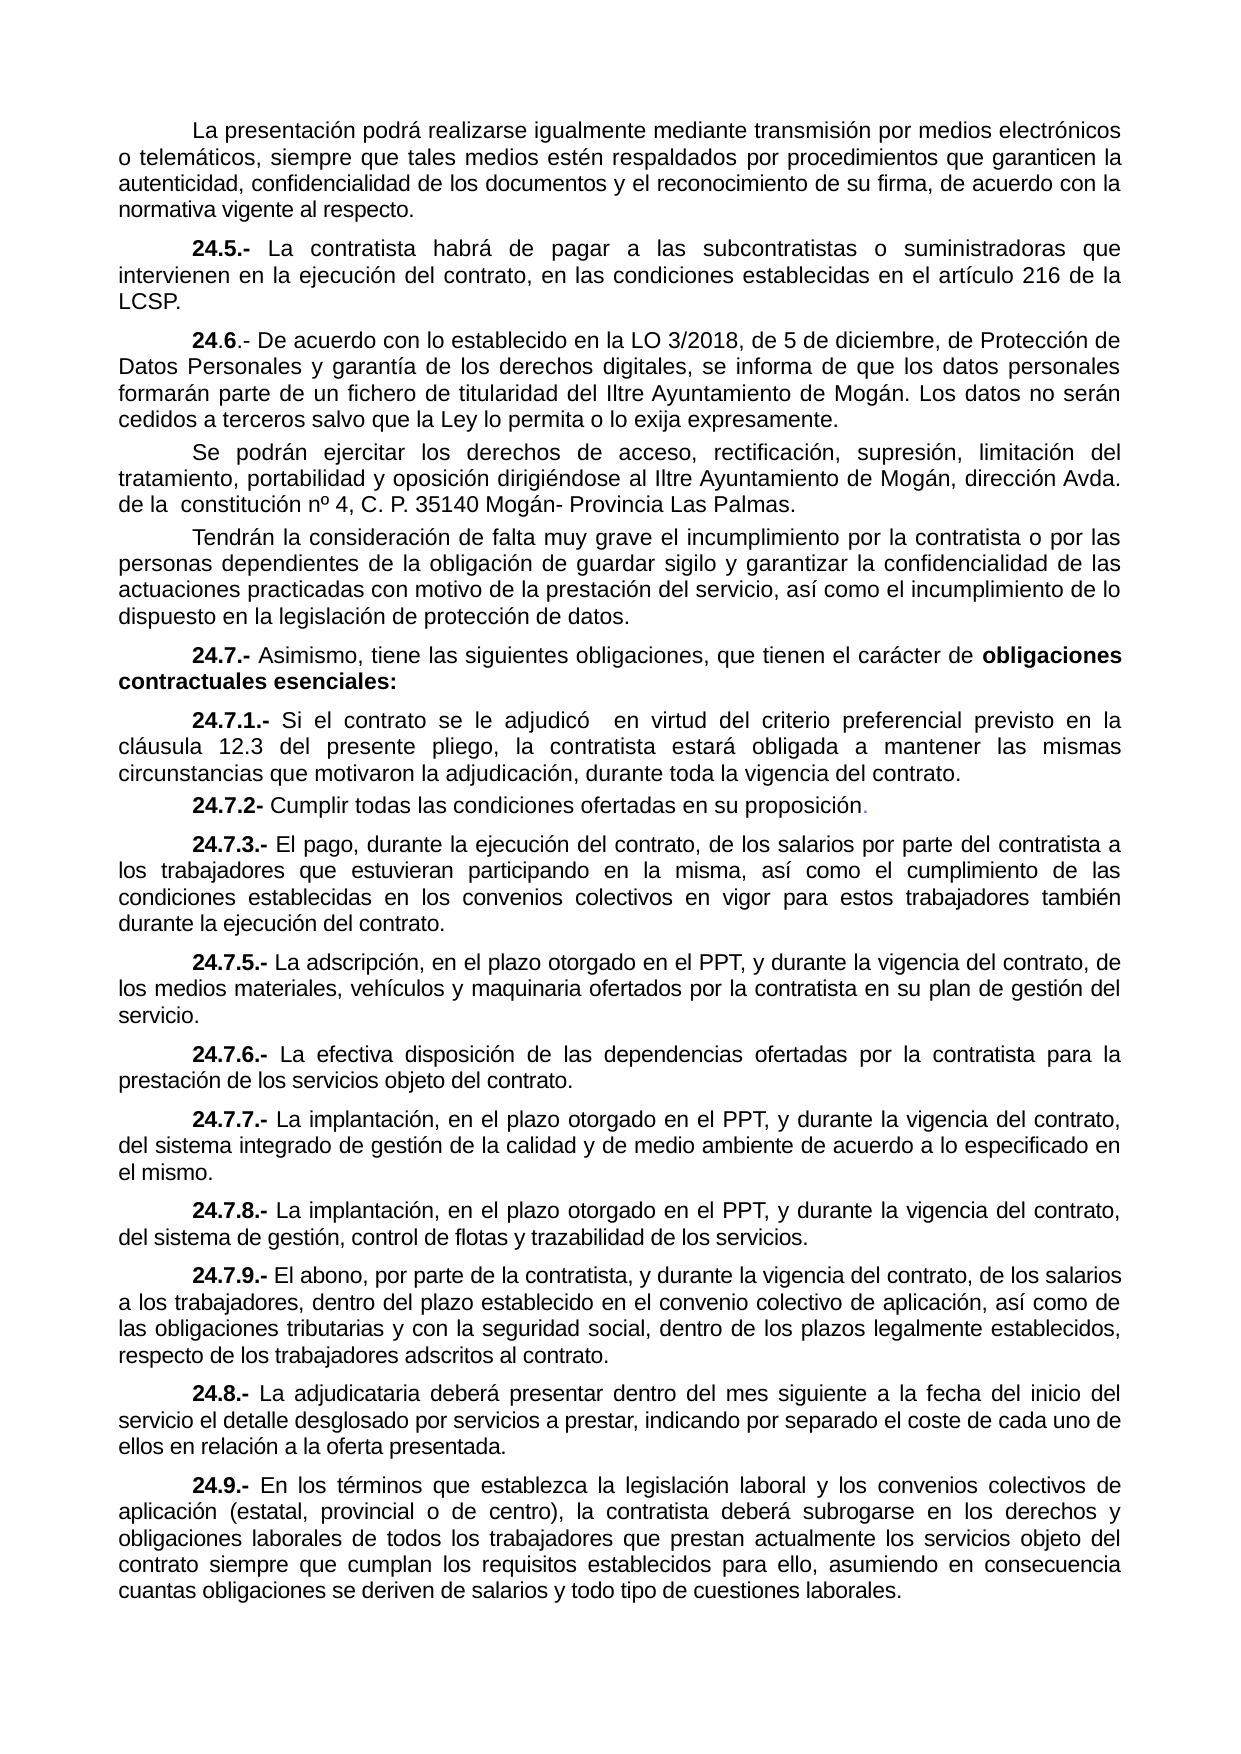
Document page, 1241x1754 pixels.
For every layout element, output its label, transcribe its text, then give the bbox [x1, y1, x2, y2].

text 24.7.9.- El abono, por parte de la contratista, y durante la vigencia del contrato, de los salarios a los trabajadores, dentro del plazo establecido en el convenio colectivo de aplicación, así como de las obligaciones tributarias y con la seguridad social, dentro de los plazos legalmente establecidos, respecto de los trabajadores adscritos al contrato. [118, 1262, 1122, 1368]
text 24.7.3.- El pago, durante la ejecución del contrato, de los salarios por parte del contratista a los trabajadores que estuvieran participando en la misma, así como el cumplimiento de las condiciones establecidas en los convenios colectivos en vigor para estos trabajadores también durante la ejecución del contrato. [118, 831, 1122, 936]
text 24.7.7.- La implantación, en el plazo otorgado en el PPT, y durante la vigencia del contrato, del sistema integrado de gestión de la calidad y de medio ambiente de acuerdo a lo especificado en el mismo. [118, 1106, 1122, 1185]
text La presentación podrá realizarse igualmente mediante transmisión por medios electrónicos o telemáticos, siempre que tales medios estén respaldados por procedimientos que garanticen la autenticidad, confidencialidad de los documentos y el reconocimiento de su firma, de acuerdo con la normativa vigente al respecto. [118, 117, 1122, 223]
text 24.7.- Asimismo, tiene las siguientes obligaciones, que tienen el carácter de obligaciones contractuales esenciales: [118, 642, 1122, 694]
text 24.7.2- Cumplir todas las condiciones ofertadas en su proposición. [118, 792, 1122, 818]
text 24.9.- En los términos que establezca la legislación laboral y los convenios colectivos de aplicación (estatal, provincial o de centro), la contratista deberá subrogarse en los derechos y obligaciones laborales de todos los trabajadores que prestan actualmente los servicios objeto del contrato siempre que cumplan los requisitos establecidos para ello, asumiendo en consecuencia cuantas obligaciones se deriven de salarios y todo tipo de cuestiones laborales. [118, 1472, 1122, 1604]
text 24.7.5.- La adscripción, en el plazo otorgado en el PPT, y durante la vigencia del contrato, de los medios materiales, vehículos y maquinaria ofertados por la contratista en su plan de gestión del servicio. [118, 949, 1122, 1028]
text 24.7.6.- La efectiva disposición de las dependencias ofertadas por la contratista para la prestación de los servicios objeto del contrato. [118, 1041, 1122, 1093]
text Tendrán la consideración de falta muy grave el incumplimiento por la contratista o por las personas dependientes de la obligación de guardar sigilo y garantizar la confidencialidad de las actuaciones practicadas con motivo de la prestación del servicio, así como el incumplimiento de lo dispuesto en la legislación de protección de datos. [118, 524, 1122, 629]
text Se podrán ejercitar los derechos de acceso, rectificación, supresión, limitación del tratamiento, portabilidad y oposición dirigiéndose al Iltre Ayuntamiento de Mogán, dirección Avda. de la constitución nº 4, C. P. 35140 Mogán- Provincia Las Palmas. [118, 438, 1122, 517]
text 24.8.- La adjudicataria deberá presentar dentro del mes siguiente a la fecha del inicio del servicio el detalle desglosado por servicios a prestar, indicando por separado el coste de cada uno de ellos en relación a la oferta presentada. [118, 1380, 1122, 1459]
text 24.5.- La contratista habrá de pagar a las subcontratistas o suministradoras que intervienen en la ejecución del contrato, en las condiciones establecidas en el artículo 216 de la LCSP. [118, 235, 1122, 314]
text 24.6.- De acuerdo con lo establecido en la LO 3/2018, de 5 de diciembre, de Protección de Datos Personales y garantía de los derechos digitales, se informa de que los datos personales formarán parte de un fichero de titularidad del Iltre Ayuntamiento de Mogán. Los datos no serán cedidos a terceros salvo que la Ley lo permita o lo exija expresamente. [118, 327, 1122, 432]
text 24.7.1.- Si el contrato se le adjudicó en virtud del criterio preferencial previsto en la cláusula 12.3 del presente pliego, la contratista estará obligada a mantener las mismas circunstancias que motivaron la adjudicación, durante toda la vigencia del contrato. [118, 707, 1122, 786]
text 24.7.8.- La implantación, en el plazo otorgado en el PPT, y durante la vigencia del contrato, del sistema de gestión, control de flotas y trazabilidad de los servicios. [118, 1197, 1122, 1250]
